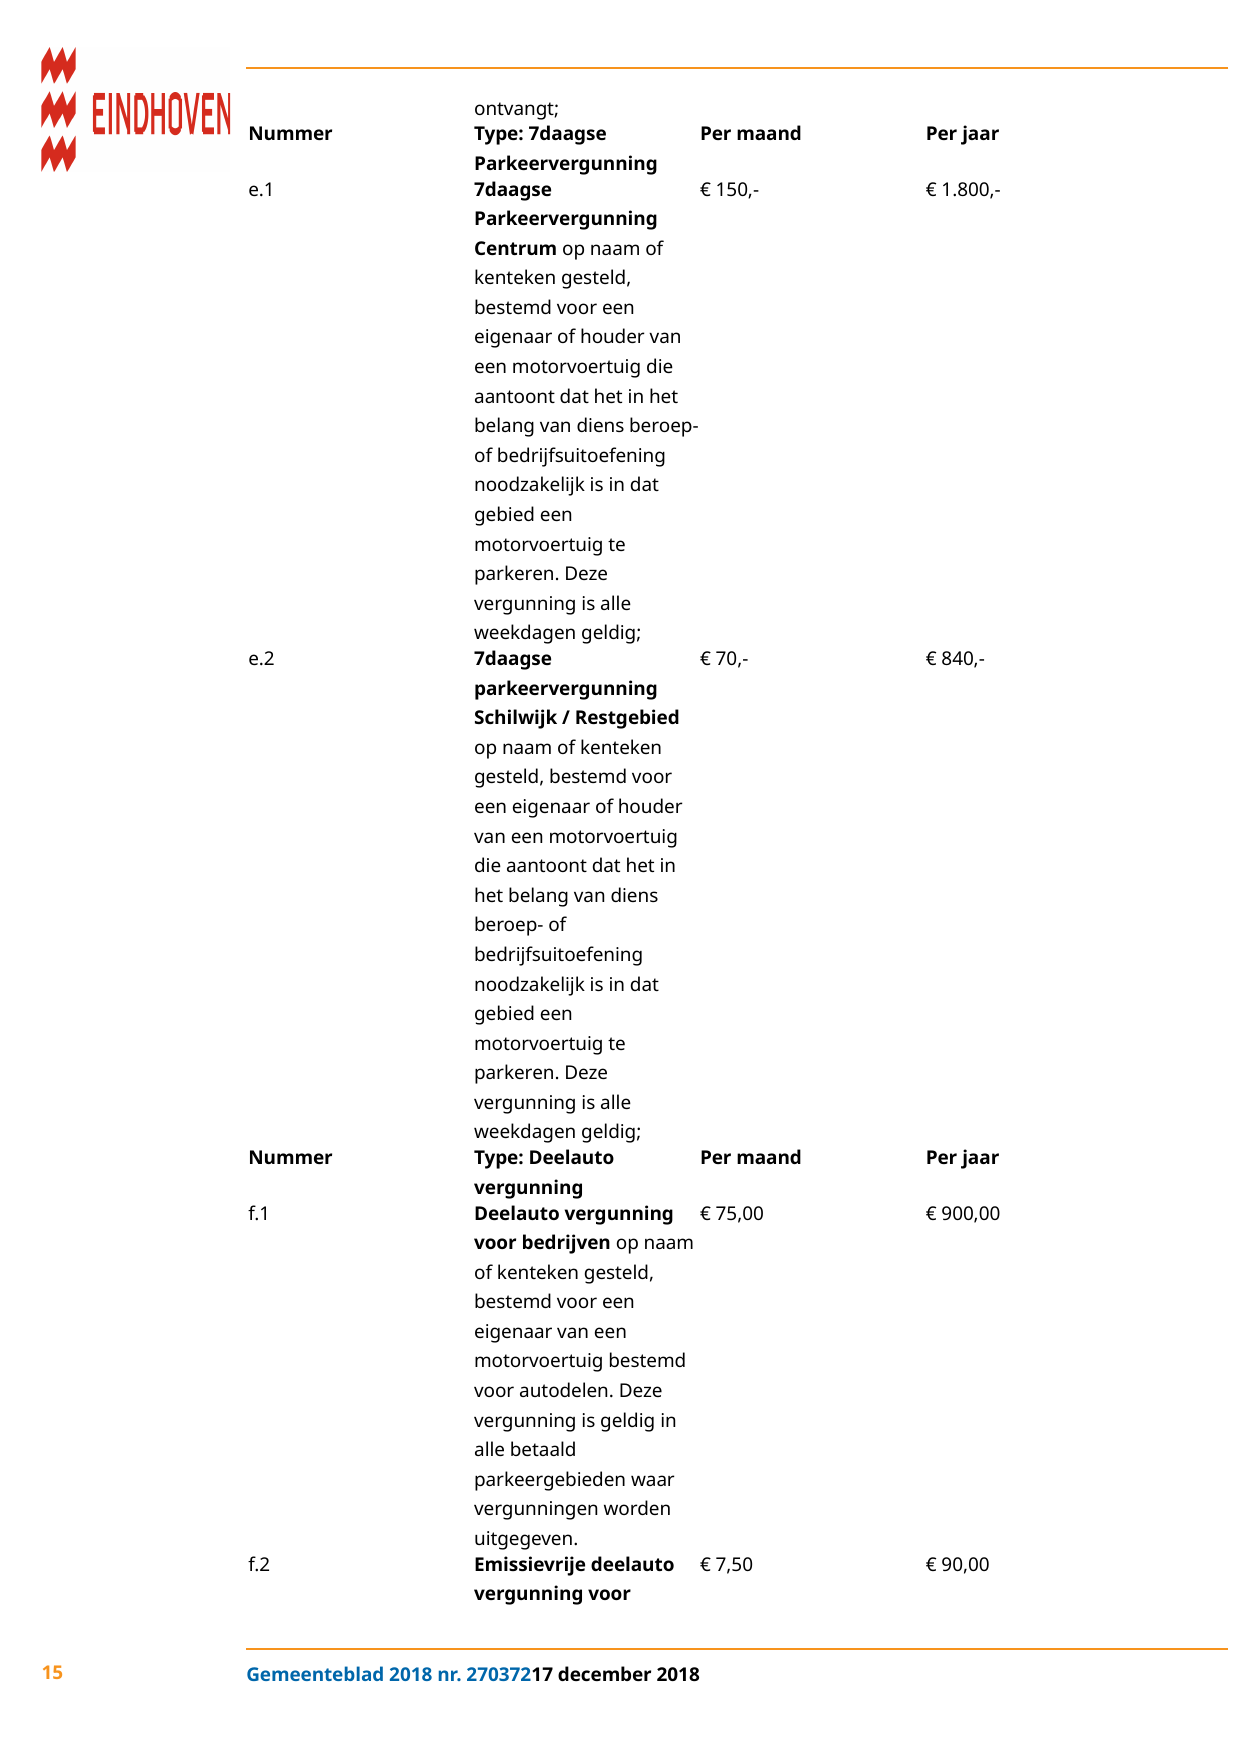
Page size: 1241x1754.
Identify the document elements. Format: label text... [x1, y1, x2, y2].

table_cell € 70,- [700, 645, 926, 1144]
table_cell Deelauto vergunning voor bedrijven op naam of kenteken gesteld, bestemd voor een eigenaar van een motorvoertuig bestemd voor autodelen. Deze vergunning is geldig in alle betaald parkeergebieden waar vergunningen worden uitgegeven. [474, 1200, 700, 1551]
table_cell Emissievrije deelauto vergunning voor [474, 1551, 700, 1606]
table_cell ontvangt; [474, 95, 700, 121]
table_cell Type: Deelauto vergunning [474, 1144, 700, 1200]
table_cell [700, 95, 926, 121]
table_cell € 900,00 [926, 1200, 1152, 1551]
table_cell f.2 [248, 1551, 474, 1606]
table_cell f.1 [248, 1200, 474, 1551]
table_cell Per jaar [926, 1144, 1152, 1200]
table_cell € 1.800,- [926, 176, 1152, 645]
table_cell € 840,- [926, 645, 1152, 1144]
table_cell 7daagse Parkeervergunning Centrum op naam of kenteken gesteld, bestemd voor een eigenaar of houder van een motorvoertuig die aantoont dat het in het belang van diens beroep- of bedrijfsuitoefening noodzakelijk is in dat gebied een motorvoertuig te parkeren. Deze vergunning is alle weekdagen geldig; [474, 176, 700, 645]
table_cell € 75,00 [700, 1200, 926, 1551]
table_cell [248, 95, 474, 121]
table_cell € 7,50 [700, 1551, 926, 1606]
table_cell Type: 7daagse Parkeervergunning [474, 121, 700, 176]
table_cell e.1 [248, 176, 474, 645]
table_cell Per jaar [926, 121, 1152, 176]
table_cell € 150,- [700, 176, 926, 645]
table_cell Nummer [248, 1144, 474, 1200]
table_cell Nummer [248, 121, 474, 176]
table_cell Per maand [700, 1144, 926, 1200]
table_cell e.2 [248, 645, 474, 1144]
table_cell [926, 95, 1152, 121]
table_cell Per maand [700, 121, 926, 176]
table_cell 7daagse parkeervergunning Schilwijk / Restgebied op naam of kenteken gesteld, bestemd voor een eigenaar of houder van een motorvoertuig die aantoont dat het in het belang van diens beroep- of bedrijfsuitoefening noodzakelijk is in dat gebied een motorvoertuig te parkeren. Deze vergunning is alle weekdagen geldig; [474, 645, 700, 1144]
table_cell € 90,00 [926, 1551, 1152, 1606]
picture [41, 47, 231, 172]
